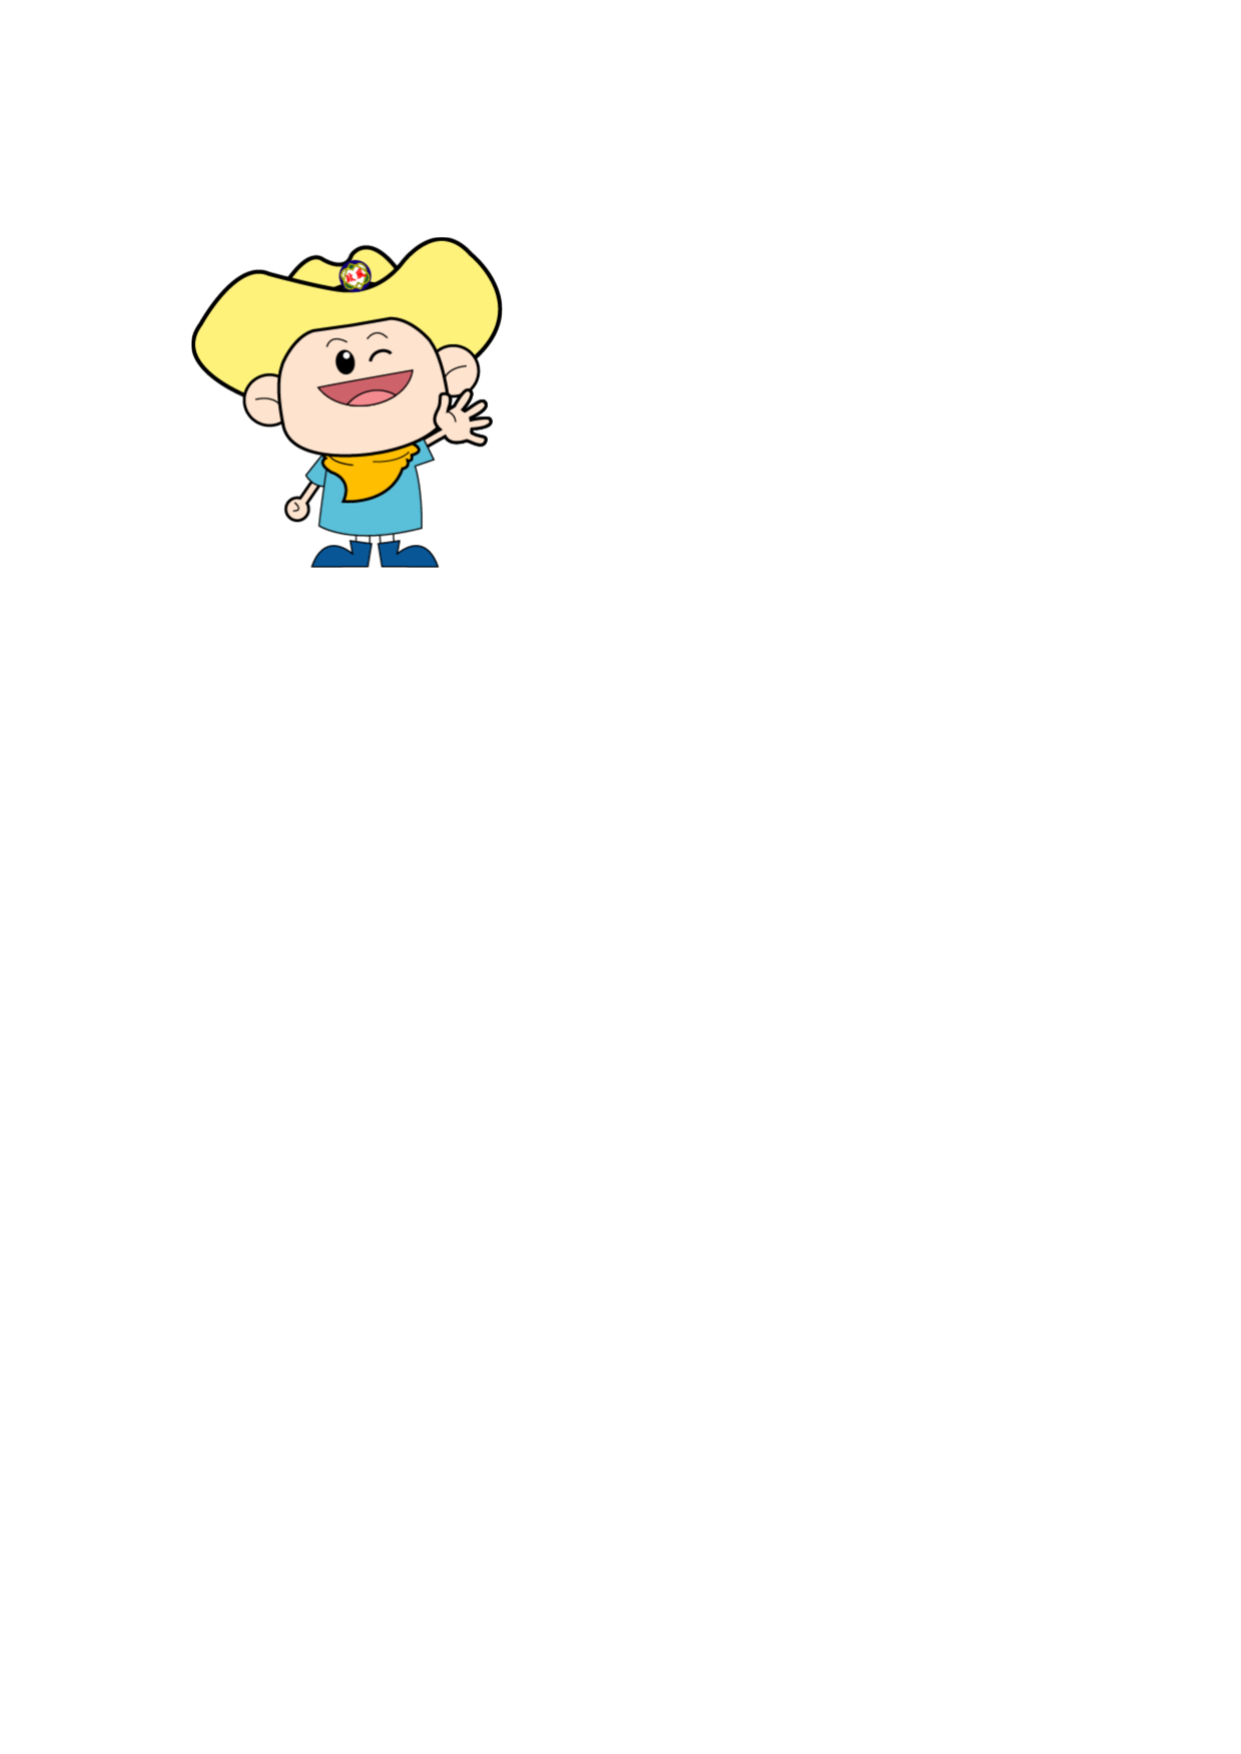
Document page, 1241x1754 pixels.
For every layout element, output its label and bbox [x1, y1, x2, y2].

picture [187, 178, 522, 651]
